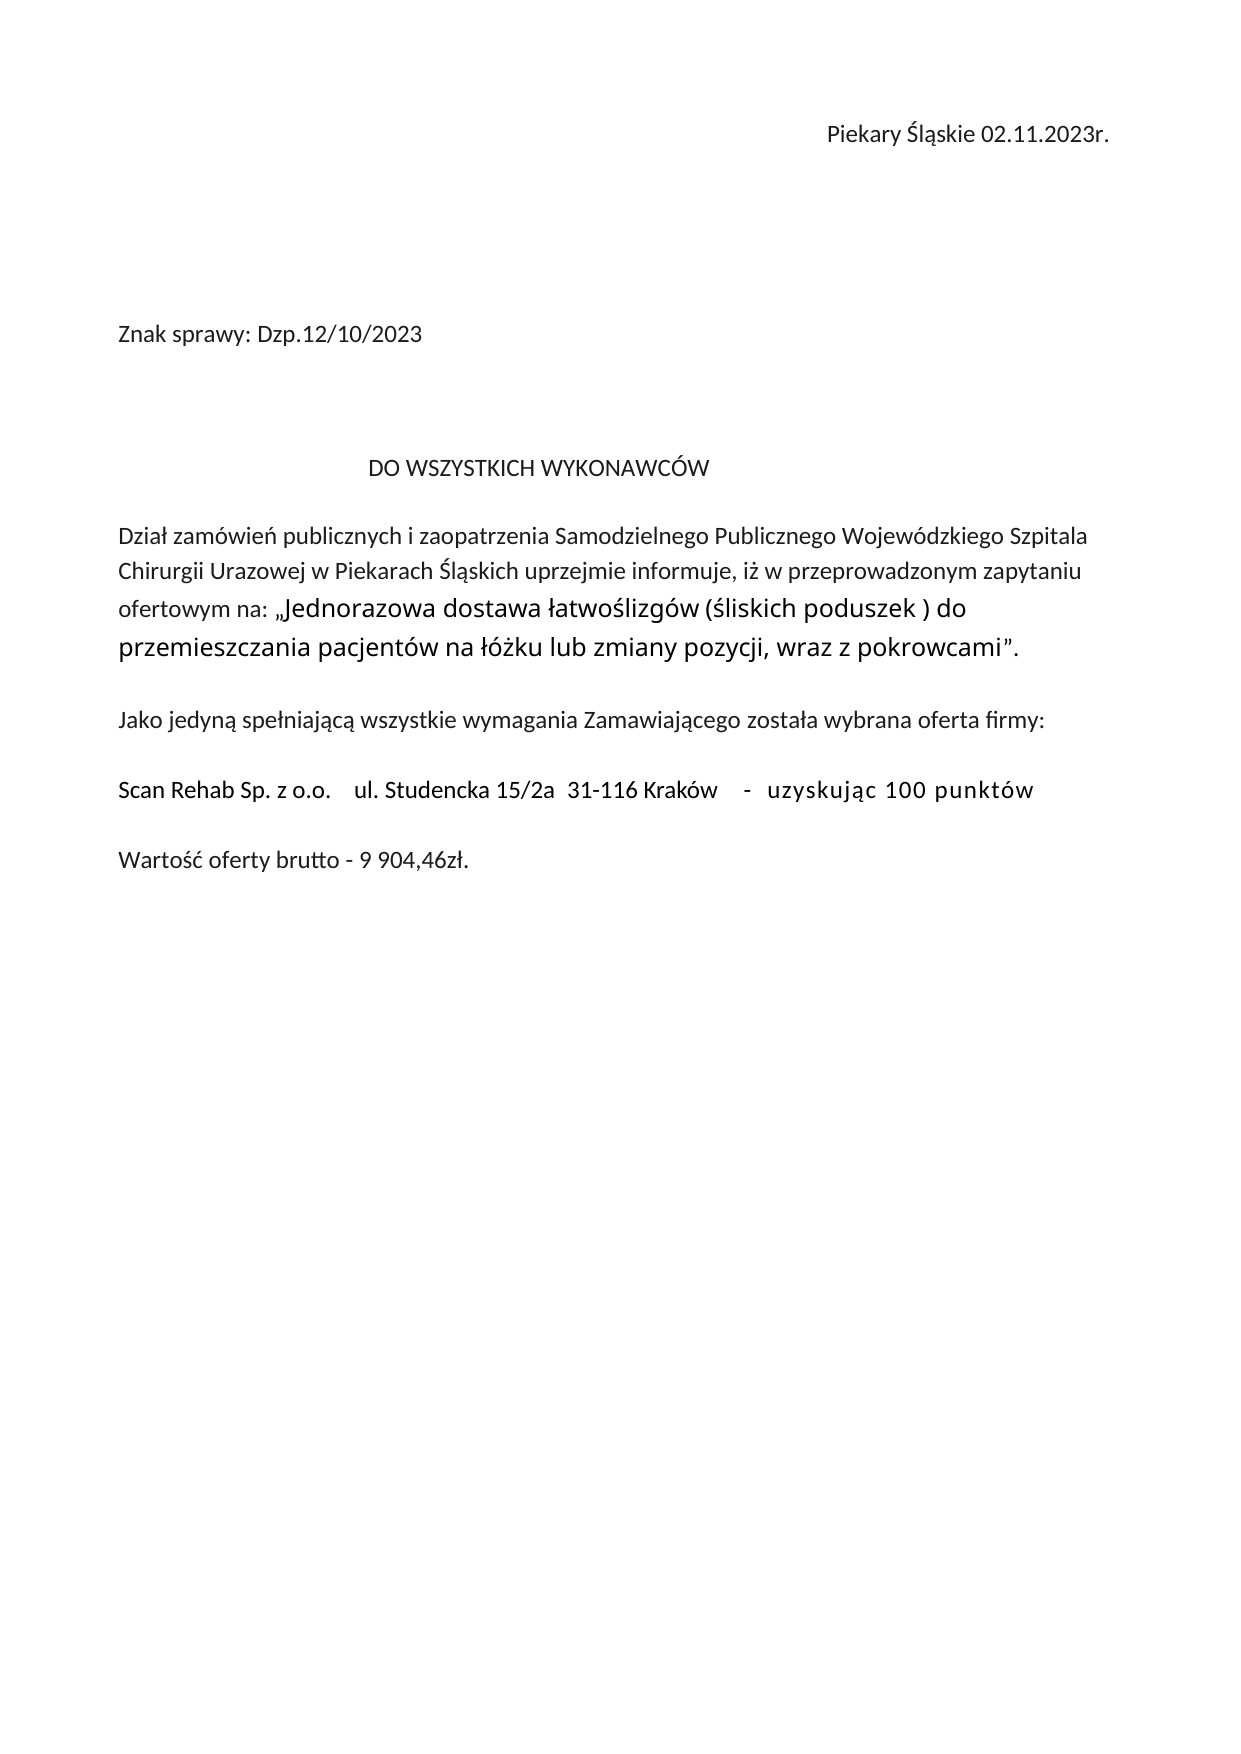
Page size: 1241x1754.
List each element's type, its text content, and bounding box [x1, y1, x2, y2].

text Wartość oferty brutto - 9 904,46zł. [118, 844, 1122, 875]
text Piekary Śląskie 02.11.2023r. [118, 118, 1122, 149]
text Jako jedyną spełniającą wszystkie wymagania Zamawiającego została wybrana oferta firmy: [118, 704, 1122, 735]
text Znak sprawy: Dzp.12/10/2023 [118, 318, 1122, 349]
text Dział zamówień publicznych i zaopatrzenia Samodzielnego Publicznego Wojewódzkiego Szpitala Chirurgii Urazowej w Piekarach Śląskich uprzejmie informuje, iż w przeprowadzonym zapytaniu ofertowym na: „Jednorazowa dostawa łatwoślizgów (śliskich poduszek ) do przemieszczania pacjentów na łóżku lub zmiany pozycji, wraz z pokrowcami”. [118, 520, 1122, 664]
text Scan Rehab Sp. z o.o. ul. Studencka 15/2a 31-116 Kraków - uzyskując 100 punktów [118, 774, 1122, 805]
text DO WSZYSTKICH WYKONAWCÓW [368, 452, 1122, 483]
